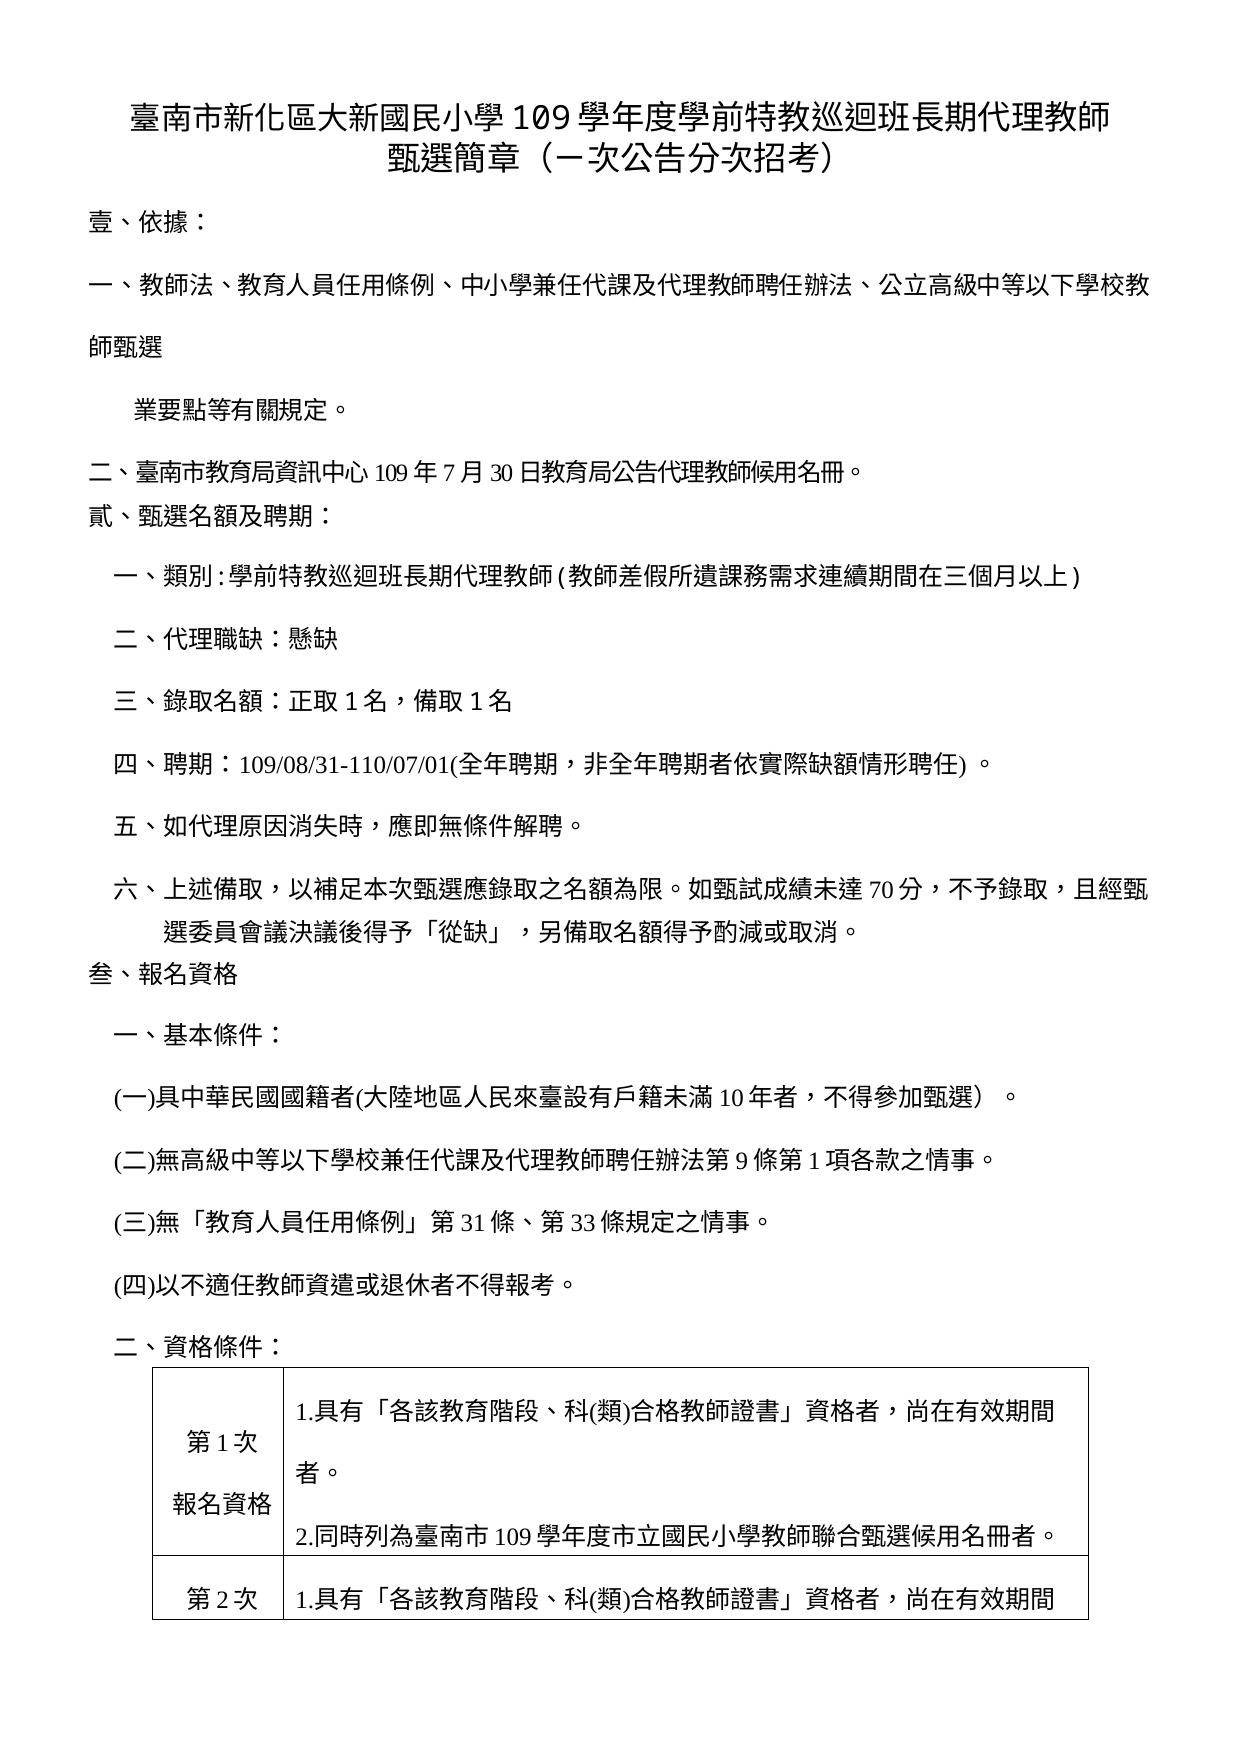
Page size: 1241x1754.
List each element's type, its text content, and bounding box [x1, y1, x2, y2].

text 二、代理職缺：懸缺 [89, 596, 1152, 658]
text (一)具中華民國國籍者(大陸地區人民來臺設有戶籍未滿10年者，不得參加甄選）。 [89, 1054, 1152, 1117]
text 選委員會議決議後得予「從缺」，另備取名額得予酌減或取消。 [89, 908, 1152, 950]
text 臺南市新化區大新國民小學109學年度學前特教巡迴班長期代理教師 [89, 96, 1152, 137]
text 壹、依據： [89, 179, 1152, 242]
text 一、教師法、教育人員任用條例、中小學兼任代課及代理教師聘任辦法、公立高級中等以下學校教師甄選 [89, 242, 1152, 367]
text 業要點等有關規定。 [89, 367, 1152, 429]
table_header 1.具有「各該教育階段、科(類)合格教師證書」資格者，尚在有效期間者。 2.同時列為臺南市109學年度市立國民小學教師聯合甄選候用名冊者。 [284, 1368, 1088, 1555]
table_cell 第2次 [153, 1556, 283, 1619]
text 貳、甄選名額及聘期： [89, 492, 1152, 533]
text 甄選簡章（ㄧ次公告分次招考） [89, 137, 1152, 179]
text 二、資格條件： [89, 1304, 1152, 1367]
text 一、類別:學前特教巡迴班長期代理教師(教師差假所遺課務需求連續期間在三個月以上) [89, 533, 1152, 596]
text (三)無「教育人員任用條例」第31條、第33條規定之情事。 [89, 1179, 1152, 1242]
text (四)以不適任教師資遣或退休者不得報考。 [89, 1242, 1152, 1304]
text 二、臺南市教育局資訊中心109年7月30日教育局公告代理教師候用名冊。 [89, 429, 1152, 492]
text 四、聘期：109/08/31-110/07/01(全年聘期，非全年聘期者依實際缺額情形聘任) 。 [89, 721, 1152, 783]
text 一、基本條件： [89, 992, 1152, 1054]
text 叁、報名資格 [89, 950, 1152, 992]
text (二)無高級中等以下學校兼任代課及代理教師聘任辦法第9條第1項各款之情事。 [89, 1117, 1152, 1179]
text 五、如代理原因消失時，應即無條件解聘。 [89, 783, 1152, 846]
text 三、錄取名額：正取1名，備取1名 [89, 658, 1152, 721]
text 六、上述備取，以補足本次甄選應錄取之名額為限。如甄試成績未達70分，不予錄取，且經甄 [89, 846, 1152, 908]
table_cell 1.具有「各該教育階段、科(類)合格教師證書」資格者，尚在有效期間 [284, 1556, 1088, 1619]
table_header 第1次 報名資格 [153, 1368, 283, 1555]
